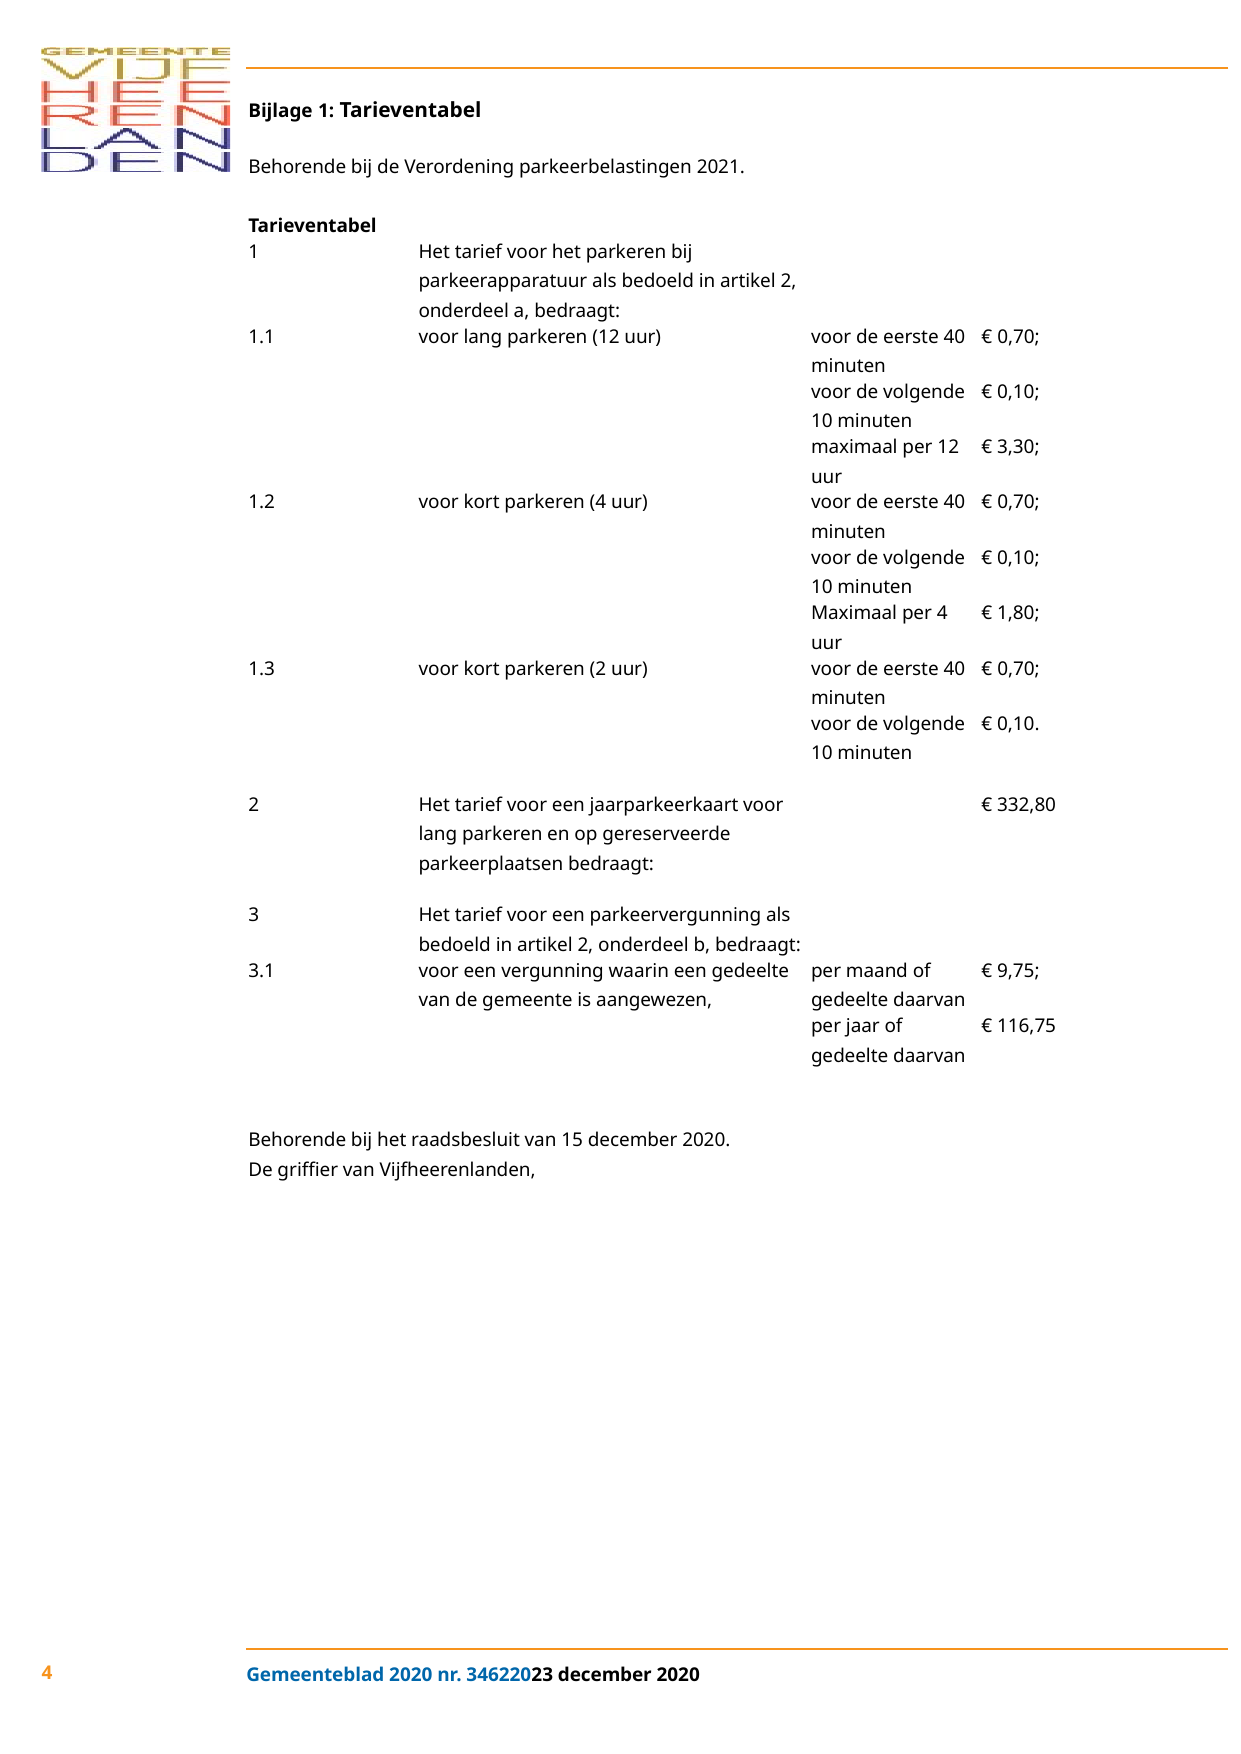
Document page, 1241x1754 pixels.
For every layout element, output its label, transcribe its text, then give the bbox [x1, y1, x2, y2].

table_cell [418, 1012, 811, 1068]
table_cell 3 [248, 902, 418, 957]
table_cell € 0,10. [981, 710, 1152, 765]
table_cell € 332,80 [981, 791, 1152, 876]
table_cell € 116,75 [981, 1012, 1152, 1068]
table_cell voor een vergunning waarin een gedeelte van de gemeente is aangewezen, [418, 957, 811, 1012]
table_cell voor de eerste 40 minuten [811, 489, 981, 544]
table_cell voor de eerste 40 minuten [811, 655, 981, 710]
table_cell [981, 1068, 1152, 1093]
table_cell voor lang parkeren (12 uur) [418, 323, 811, 378]
table_cell Het tarief voor een jaarparkeerkaart voor lang parkeren en op gereserveerde parkeerplaatsen bedraagt: [418, 791, 811, 876]
table_cell voor de volgende 10 minuten [811, 544, 981, 599]
text Behorende bij het raadsbesluit van 15 december 2020. [248, 1126, 1152, 1152]
table_cell [248, 599, 418, 655]
table_cell 2 [248, 791, 418, 876]
table_cell 1.1 [248, 323, 418, 378]
table_cell 1.2 [248, 489, 418, 544]
table_cell [981, 238, 1152, 323]
table_header Tarieventabel [248, 212, 1152, 238]
table_cell Het tarief voor een parkeervergunning als bedoeld in artikel 2, onderdeel b, bedraagt: [418, 902, 811, 957]
table_cell Maximaal per 4 uur [811, 599, 981, 655]
table_cell Het tarief voor het parkeren bij parkeerapparatuur als bedoeld in artikel 2, onderdeel a, bedraagt: [418, 238, 811, 323]
table_cell [418, 1068, 811, 1093]
table_cell maximaal per 12 uur [811, 434, 981, 489]
table_cell [811, 765, 981, 791]
table_cell [811, 1068, 981, 1093]
table_cell € 0,10; [981, 378, 1152, 433]
table_cell [811, 791, 981, 876]
table_cell [248, 710, 418, 765]
picture [41, 47, 231, 172]
table_cell € 9,75; [981, 957, 1152, 1012]
table_cell [248, 1012, 418, 1068]
text Bijlage 1: Tarieventabel [248, 95, 1152, 123]
table_cell [248, 876, 418, 902]
table_cell per maand of gedeelte daarvan [811, 957, 981, 1012]
table_cell voor de volgende 10 minuten [811, 378, 981, 433]
table_cell [418, 765, 811, 791]
table_cell € 0,70; [981, 655, 1152, 710]
table_cell [418, 378, 811, 433]
table_cell [418, 599, 811, 655]
table_cell [811, 238, 981, 323]
table_cell € 3,30; [981, 434, 1152, 489]
table_cell voor kort parkeren (4 uur) [418, 489, 811, 544]
table_cell [418, 876, 811, 902]
table_cell [248, 765, 418, 791]
table_cell € 0,10; [981, 544, 1152, 599]
table_cell voor de eerste 40 minuten [811, 323, 981, 378]
table_cell € 1,80; [981, 599, 1152, 655]
table_cell [811, 876, 981, 902]
table_cell [981, 876, 1152, 902]
text Behorende bij de Verordening parkeerbelastingen 2021. [248, 153, 1152, 179]
table_cell [248, 434, 418, 489]
table_cell € 0,70; [981, 323, 1152, 378]
text De griffier van Vijfheerenlanden, [248, 1156, 1152, 1181]
table_cell 1.3 [248, 655, 418, 710]
table_cell [248, 1068, 418, 1093]
table_cell [981, 765, 1152, 791]
table_cell [418, 544, 811, 599]
table_cell [981, 902, 1152, 957]
table_cell voor kort parkeren (2 uur) [418, 655, 811, 710]
table_cell 3.1 [248, 957, 418, 1012]
table_cell 1 [248, 238, 418, 323]
table_cell [248, 544, 418, 599]
table_cell [418, 710, 811, 765]
table_cell voor de volgende 10 minuten [811, 710, 981, 765]
table_cell [811, 902, 981, 957]
table_cell [418, 434, 811, 489]
table_cell per jaar of gedeelte daarvan [811, 1012, 981, 1068]
table_cell [248, 378, 418, 433]
table_cell € 0,70; [981, 489, 1152, 544]
